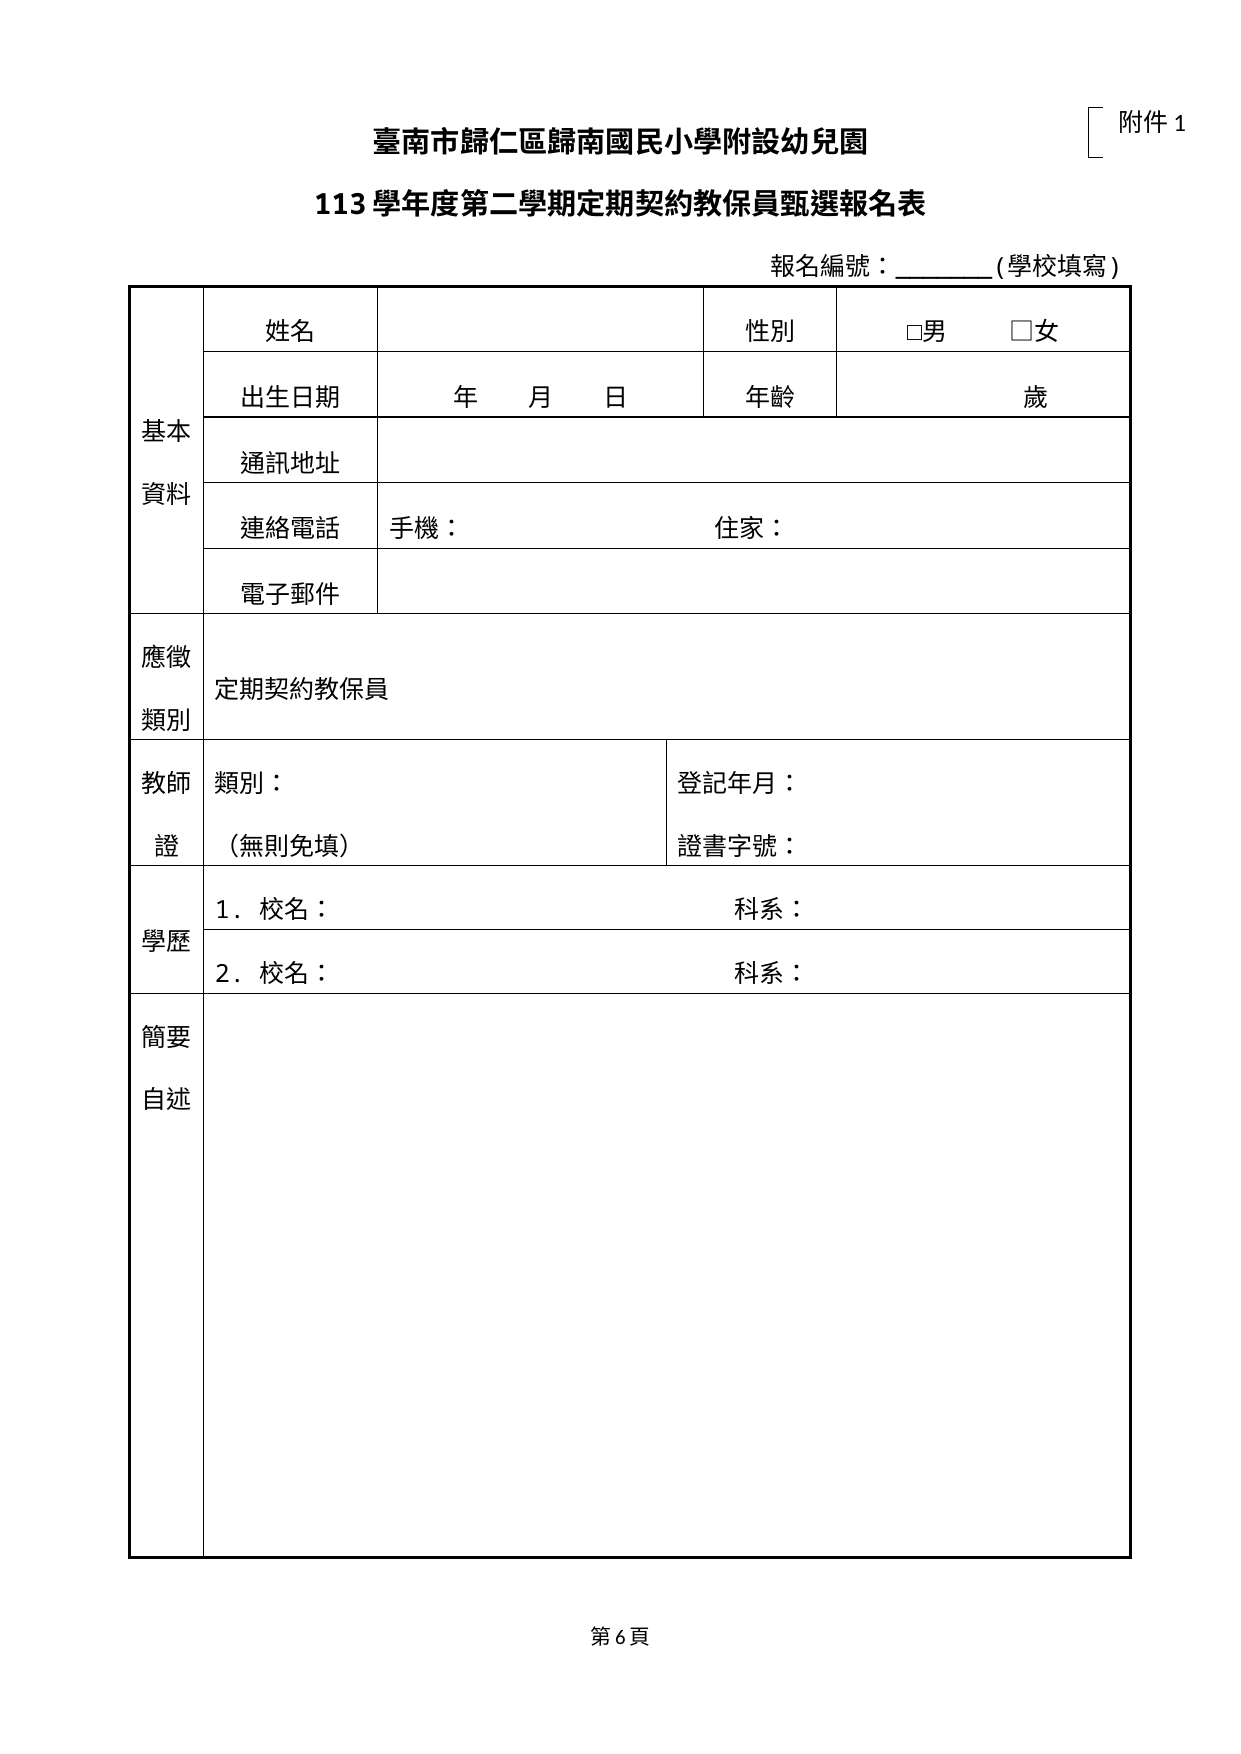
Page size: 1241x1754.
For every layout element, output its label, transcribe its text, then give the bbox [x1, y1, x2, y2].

text 附件1 [1118, 102, 1197, 139]
table_header 基本 資料 [131, 288, 203, 613]
table_cell 通訊地址 [204, 418, 377, 482]
table_header [378, 288, 703, 351]
text 113學年度第二學期定期契約教保員甄選報名表 [118, 160, 1122, 223]
text 臺南市歸仁區歸南國民小學附設幼兒園 [118, 95, 1212, 164]
table_cell [204, 994, 1129, 1556]
table_cell 1. 校名： 科系： [204, 866, 1129, 929]
table_cell 手機： 住家： [378, 483, 1129, 548]
text 報名編號： (學校填寫) [118, 223, 1122, 285]
table_cell 學歷 [131, 866, 203, 992]
table_cell 連絡電話 [204, 483, 377, 548]
table_header □男 □女 [837, 288, 1129, 351]
table_cell 定期契約教保員 [204, 614, 1129, 739]
table_header 性別 [704, 288, 836, 351]
table_cell 登記年月： 證書字號： [667, 740, 1129, 865]
table_cell [378, 549, 1129, 613]
table_cell 類別： （無則免填） [204, 740, 666, 865]
table_header 姓名 [204, 288, 377, 351]
table_cell 出生日期 [204, 352, 377, 416]
table_cell 年齡 [704, 352, 836, 416]
table_cell 電子郵件 [204, 549, 377, 613]
table_cell 年 月 日 [378, 352, 703, 416]
table_cell 教師證 [131, 740, 203, 865]
table_cell [378, 418, 1129, 482]
table_cell 簡要自述 [131, 994, 203, 1556]
table_cell 應徵類別 [131, 614, 203, 739]
table_cell 2. 校名： 科系： [204, 930, 1129, 992]
table_cell 歲 [837, 352, 1129, 416]
